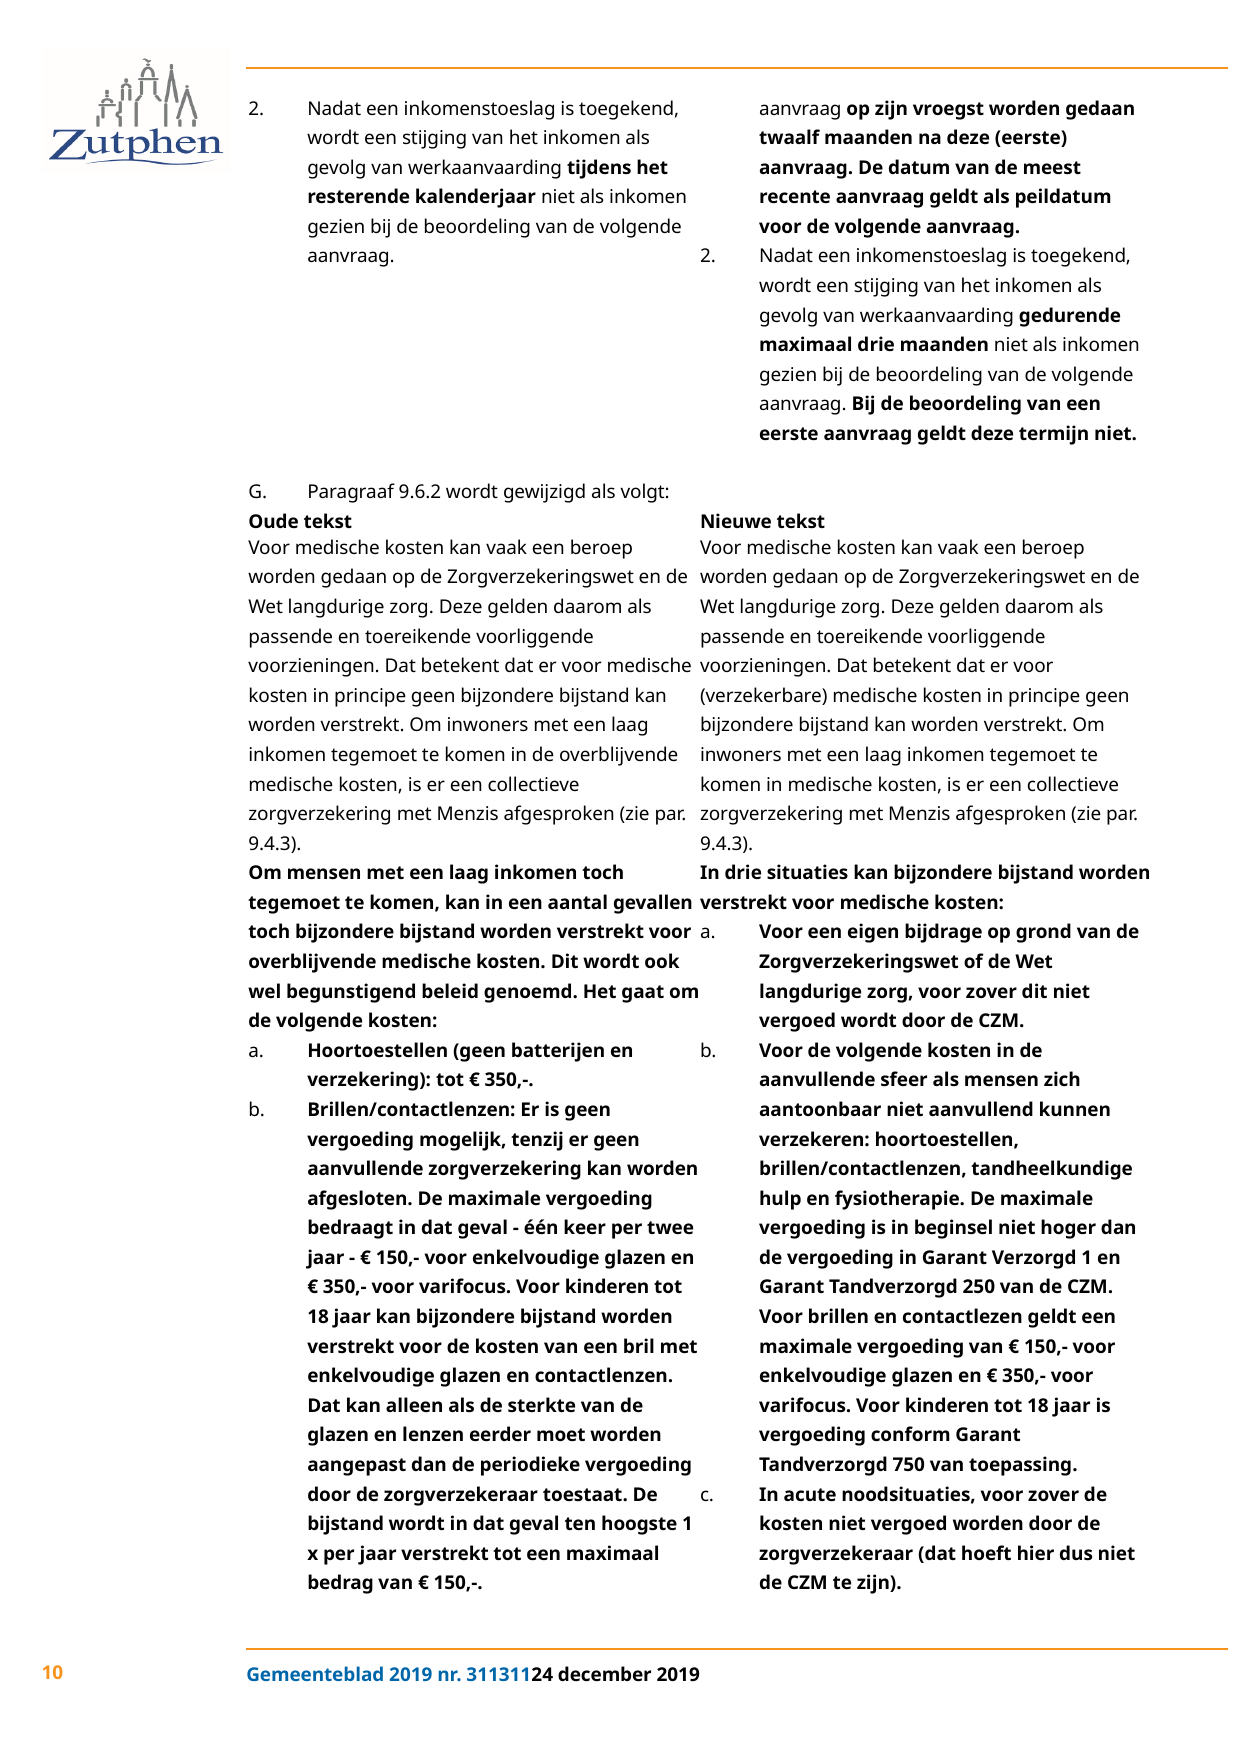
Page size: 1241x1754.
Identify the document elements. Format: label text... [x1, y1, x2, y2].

table_cell Voor medische kosten kan vaak een beroep worden gedaan op de Zorgverzekeringswet en de Wet langdurige zorg. Deze gelden daarom als passende en toereikende voorliggende voorzieningen. Dat betekent dat er voor (verzekerbare) medische kosten in principe geen bijzondere bijstand kan worden verstrekt. Om inwoners met een laag inkomen tegemoet te komen in medische kosten, is er een collectieve zorgverzekering met Menzis afgesproken (zie par. 9.4.3). In drie situaties kan bijzondere bijstand worden verstrekt voor medische kosten: Voor een eigen bijdrage op grond van de Zorgverzekeringswet of de Wet langdurige zorg, voor zover dit niet vergoed wordt door de CZM. Voor de volgende kosten in de aanvullende sfeer als mensen zich aantoonbaar niet aanvullend kunnen verzekeren: hoortoestellen, brillen/contactlenzen, tandheelkundige hulp en fysiotherapie. De maximale vergoeding is in beginsel niet hoger dan de vergoeding in Garant Verzorgd 1 en Garant Tandverzorgd 250 van de CZM. Voor brillen en contactlezen geldt een maximale vergoeding van € 150,- voor enkelvoudige glazen en € 350,- voor varifocus. Voor kinderen tot 18 jaar is vergoeding conform Garant Tandverzorgd 750 van toepassing. In acute noodsituaties, voor zover de kosten niet vergoed worden door de zorgverzekeraar (dat hoeft hier dus niet de CZM te zijn). [700, 534, 1152, 1595]
table_cell Wat kun je krijgen? De inkomenstoeslag bedraagt per kalenderjaar (voor 2019): € 399,- voor een alleenstaande € 503,- voor een alleenstaande ouder € 560,- voor gehuwden Let op! De inkomenstoeslag wordt per kalenderjaar toegekend. Na toekenning van de (eerste) inkomenstoeslag kan een volgende aanvraag dus worden gedaan in het kalenderjaar volgend op het kalenderjaar waarin de aanvraag is gedaan. Nadat een inkomenstoeslag is toegekend, wordt een stijging van het inkomen als gevolg van werkaanvaarding tijdens het resterende kalenderjaar niet als inkomen gezien bij de beoordeling van de volgende aanvraag. [248, 95, 700, 446]
picture [41, 47, 231, 172]
list Paragraaf 9.6.2 wordt gewijzigd als volgt: [248, 479, 1152, 504]
table_cell aanvraag op zijn vroegst worden gedaan twaalf maanden na deze (eerste) aanvraag. De datum van de meest recente aanvraag geldt als peildatum voor de volgende aanvraag. Nadat een inkomenstoeslag is toegekend, wordt een stijging van het inkomen als gevolg van werkaanvaarding gedurende maximaal drie maanden niet als inkomen gezien bij de beoordeling van de volgende aanvraag. Bij de beoordeling van een eerste aanvraag geldt deze termijn niet. [700, 95, 1152, 446]
table_header Nieuwe tekst [700, 509, 1152, 534]
table_header Oude tekst [248, 509, 700, 534]
table_cell Voor medische kosten kan vaak een beroep worden gedaan op de Zorgverzekeringswet en de Wet langdurige zorg. Deze gelden daarom als passende en toereikende voorliggende voorzieningen. Dat betekent dat er voor medische kosten in principe geen bijzondere bijstand kan worden verstrekt. Om inwoners met een laag inkomen tegemoet te komen in de overblijvende medische kosten, is er een collectieve zorgverzekering met Menzis afgesproken (zie par. 9.4.3). Om mensen met een laag inkomen toch tegemoet te komen, kan in een aantal gevallen toch bijzondere bijstand worden verstrekt voor overblijvende medische kosten. Dit wordt ook wel begunstigend beleid genoemd. Het gaat om de volgende kosten: Hoortoestellen (geen batterijen en verzekering): tot € 350,-. Brillen/contactlenzen: Er is geen vergoeding mogelijk, tenzij er geen aanvullende zorgverzekering kan worden afgesloten. De maximale vergoeding bedraagt in dat geval - één keer per twee jaar - € 150,- voor enkelvoudige glazen en € 350,- voor varifocus. Voor kinderen tot 18 jaar kan bijzondere bijstand worden verstrekt voor de kosten van een bril met enkelvoudige glazen en contactlenzen. Dat kan alleen als de sterkte van de glazen en lenzen eerder moet worden aangepast dan de periodieke vergoeding door de zorgverzekeraar toestaat. De bijstand wordt in dat geval ten hoogste 1 x per jaar verstrekt tot een maximaal bedrag van € 150,-. Alarmeringsapparatuur: als dit noodzakelijk is als gevolg van ouderdom, ziekte of gebrek om zelfstandig te kunnen wonen. Het gaat om de eenmalige aansluitkosten, het sleutelkastje en de maandelijkse kosten. Maximale vergoeding: € 12,50 per maand. Bewassing en kledingslijtage: maximaal één keer per jaar, nadat de medische noodzaak is vastgesteld. Voor wat betreft bewassing wordt de hoogte van de bijstand vastgesteld aan de hand van het door de Gemeenschappelijk Medische Dienst in het verleden vastgestelde vergoedingenoverzicht (GMD-lijst). De hoogte van de bijstand in verband met kledingslijtage wordt vastgesteld aan de hand van een medisch advies. Dieetkosten: voor de kosten van een specifiek dieet, als de medische noodzaak is aangetoond. De hoogte van de vergoeding wordt bepaald aan de hand van het ziektebeeld en op basis van de prijzengids van het NIBUD. Stookkosten: voor hogere verwarmingskosten die veroorzaakt worden door een chronische ziekte of handicap. Dit wordt vastgesteld aan de hand van de GMD-lijst. Maaltijdvoorziening: voor de meerkosten van een warme maaltijdvoorziening bij aantoonbare beperkingen (en ouderdom). Maximale vergoeding: € 2,75 per maaltijd. Tandheelkundige hulp: voor wettelijke eigen bijdragen en kosten die direct voortvloeien uit een verrichting die wordt vergoed uit de basisverzekering en die niet onder het eigen risico valt: alle kosten kunnen worden vergoed. Voor andere tandheelkundige kosten, inclusief orthodontie, kan tot maximaal € 350,- per kalenderjaar worden vergoed. Voor de kosten die verband houden met een partiële gebitsprothese kan, aanvullend op genoemde maximale vergoeding, bijzondere bijstand worden verstrekt. Fysiotherapie: voor fysiotherapie, manuele therapie en oefentherapie maximaal 20 behandelingen per jaar, op verwijzing door huisarts of behandelend specialist. Andere kosten: voor pedicure- en manicurekosten die ouderen maken, tot maximaal € 300,- per jaar. Voor podotherapie (consult en zolen), tot maximaal € 90,- per jaar. Ook voor orthopedisch schoeisel en prothese-BH, voor beide kostensoorten kan twee keer per jaar bijstand worden verleend, onder aftrek van de normale kosten, die zijn vastgelegd in de meest actuele NIBUD-prijzengids. Waskosten in een instelling: als het door omstandigheden voor een cliënt in een instelling niet mogelijk is te wassen of de was te laten doen, kan tot een maximaal bedrag van € 23,61 per maand worden vergoed voor de extra kosten i.v.m. het wassen van kleren. Omdat het om algemene kosten van bestaan gaat wordt uitgegaan van 100% draagkracht boven de van toepassing zijnde bijstandsnorm. Wettelijke eigen bijdragen: voor een eigen bijdrage op grond van de Zorgverzekeringswet of de Wet langdurige zorg, voor zover dit niet vergoed wordt door de CZM. De eigen bijdrage Wmo komt niet in aanmerking voor bijstand, omdat deze vergoed wordt door de CZM. [248, 534, 700, 1595]
